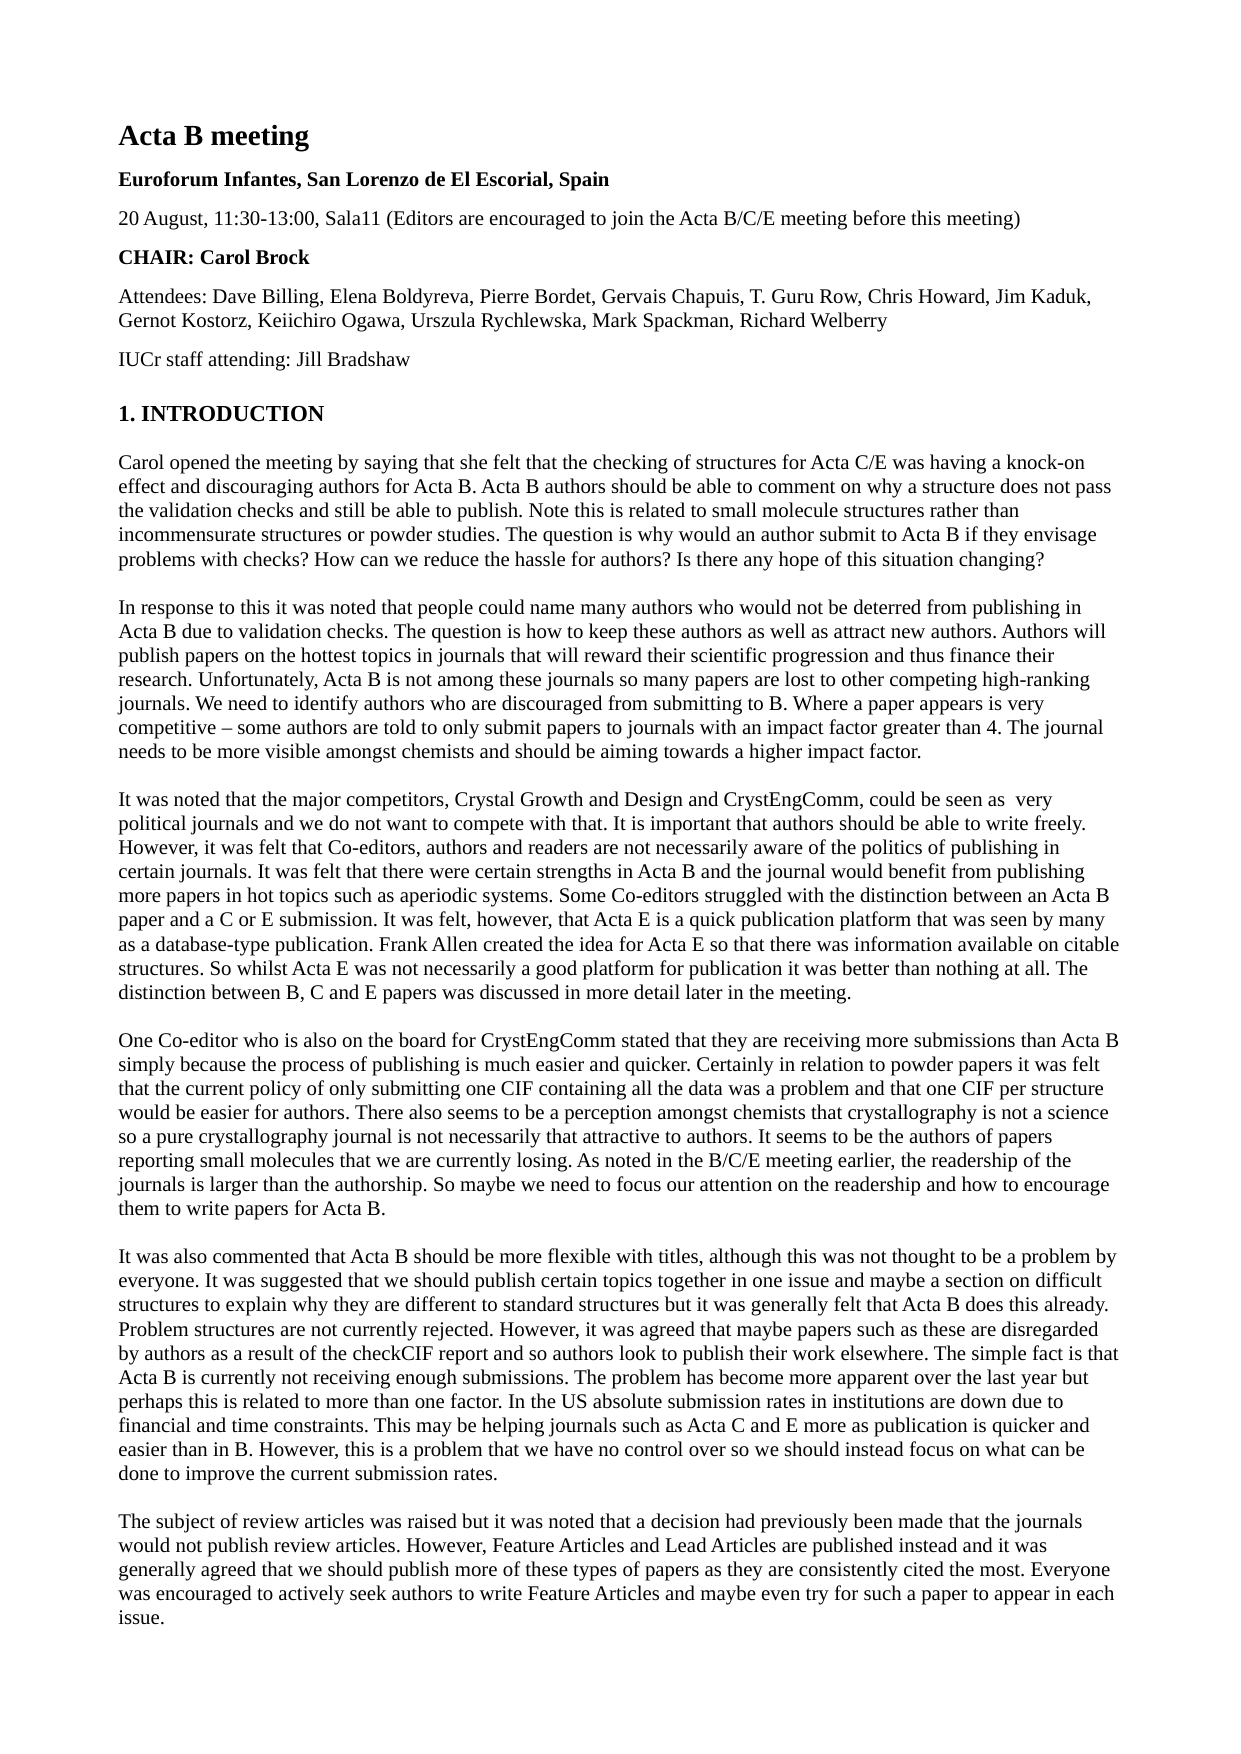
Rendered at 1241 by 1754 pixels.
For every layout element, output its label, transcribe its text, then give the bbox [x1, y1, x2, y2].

text 1. INTRODUCTION [118, 400, 1122, 426]
text One Co-editor who is also on the board for CrystEngComm stated that they are receiving more submissions than Acta B simply because the process of publishing is much easier and quicker. Certainly in relation to powder papers it was felt that the current policy of only submitting one CIF containing all the data was a problem and that one CIF per structure would be easier for authors. There also seems to be a perception amongst chemists that crystallography is not a science so a pure crystallography journal is not necessarily that attractive to authors. It seems to be the authors of papers reporting small molecules that we are currently losing. As noted in the B/C/E meeting earlier, the readership of the journals is larger than the authorship. So maybe we need to focus our attention on the readership and how to encourage them to write papers for Acta B. [118, 1028, 1122, 1220]
text IUCr staff attending: Jill Bradshaw [118, 347, 1122, 371]
text Acta B meeting [118, 118, 1122, 152]
text It was noted that the major competitors, Crystal Growth and Design and CrystEngComm, could be seen as very political journals and we do not want to compete with that. It is important that authors should be able to write freely. However, it was felt that Co-editors, authors and readers are not necessarily aware of the politics of publishing in certain journals. It was felt that there were certain strengths in Acta B and the journal would benefit from publishing more papers in hot topics such as aperiodic systems. Some Co-editors struggled with the distinction between an Acta B paper and a C or E submission. It was felt, however, that Acta E is a quick publication platform that was seen by many as a database-type publication. Frank Allen created the idea for Acta E so that there was information available on citable structures. So whilst Acta E was not necessarily a good platform for publication it was better than nothing at all. The distinction between B, C and E papers was discussed in more detail later in the meeting. [118, 787, 1122, 1004]
text The subject of review articles was raised but it was noted that a decision had previously been made that the journals would not publish review articles. However, Feature Articles and Lead Articles are published instead and it was generally agreed that we should publish more of these types of papers as they are consistently cited the most. Everyone was encouraged to actively seek authors to write Feature Articles and maybe even try for such a paper to appear in each issue. [118, 1509, 1122, 1629]
text Euroforum Infantes, San Lorenzo de El Escorial, Spain [118, 167, 1122, 191]
text Carol opened the meeting by saying that she felt that the checking of structures for Acta C/E was having a knock-on effect and discouraging authors for Acta B. Acta B authors should be able to comment on why a structure does not pass the validation checks and still be able to publish. Note this is related to small molecule structures rather than incommensurate structures or powder studies. The question is why would an author submit to Acta B if they envisage problems with checks? How can we reduce the hassle for authors? Is there any hope of this situation changing? [118, 450, 1122, 571]
text In response to this it was noted that people could name many authors who would not be deterred from publishing in Acta B due to validation checks. The question is how to keep these authors as well as attract new authors. Authors will publish papers on the hottest topics in journals that will reward their scientific progression and thus finance their research. Unfortunately, Acta B is not among these journals so many papers are lost to other competing high-ranking journals. We need to identify authors who are discouraged from submitting to B. Where a paper appears is very competitive – some authors are told to only submit papers to journals with an impact factor greater than 4. The journal needs to be more visible amongst chemists and should be aiming towards a higher impact factor. [118, 594, 1122, 763]
text It was also commented that Acta B should be more flexible with titles, although this was not thought to be a problem by everyone. It was suggested that we should publish certain topics together in one issue and maybe a section on difficult structures to explain why they are different to standard structures but it was generally felt that Acta B does this already. Problem structures are not currently rejected. However, it was agreed that maybe papers such as these are disregarded by authors as a result of the checkCIF report and so authors look to publish their work elsewhere. The simple fact is that Acta B is currently not receiving enough submissions. The problem has become more apparent over the last year but perhaps this is related to more than one factor. In the US absolute submission rates in institutions are down due to financial and time constraints. This may be helping journals such as Acta C and E more as publication is quicker and easier than in B. However, this is a problem that we have no control over so we should instead focus on what can be done to improve the current submission rates. [118, 1244, 1122, 1485]
text 20 August, 11:30-13:00, Sala11 (Editors are encouraged to join the Acta B/C/E meeting before this meeting) [118, 206, 1122, 230]
text Attendees: Dave Billing, Elena Boldyreva, Pierre Bordet, Gervais Chapuis, T. Guru Row, Chris Howard, Jim Kaduk, Gernot Kostorz, Keiichiro Ogawa, Urszula Rychlewska, Mark Spackman, Richard Welberry [118, 284, 1122, 332]
text CHAIR: Carol Brock [118, 245, 1122, 269]
